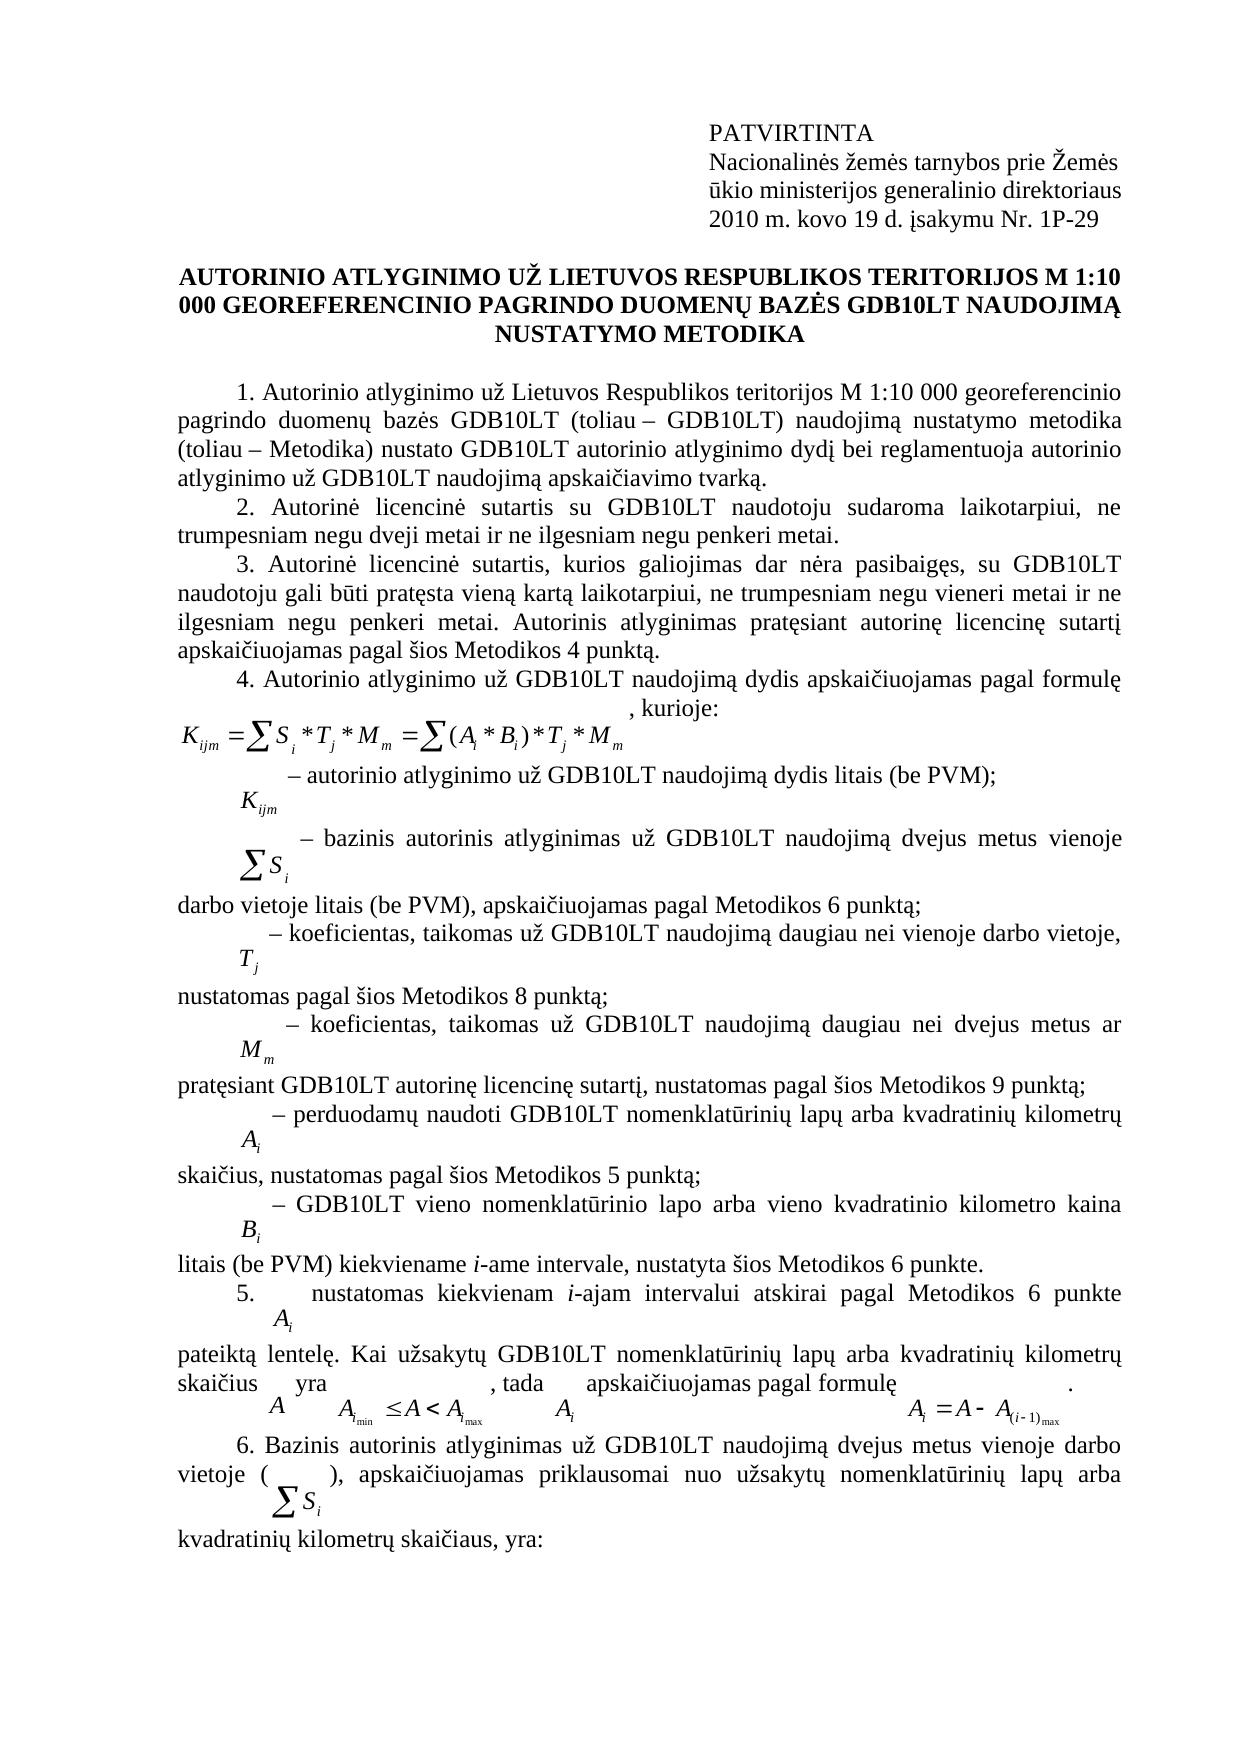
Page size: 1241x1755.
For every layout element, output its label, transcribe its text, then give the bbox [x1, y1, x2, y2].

text 2010 m. kovo 19 d. įsakymu Nr. 1P-29 [177, 204, 1122, 233]
text Bi – GDB10LT vieno nomenklatūrinio lapo arba vieno kvadratinio kilometro kaina litais (be PVM) kiekviename i-ame intervale, nustatyta šios metodikos 6 punkte. [177, 1189, 1122, 1278]
text 6. Bazinis autorinis atlyginimas už GDB10LT naudojimą dvejus metus vienoje darbo vietoje (SUM Si), apskaičiuojamas priklausomai nuo užsakytų nomenklatūrinių lapų arba kvadratinių kilometrų skaičiaus, yra: [177, 1430, 1122, 1553]
text Mm – koeficientas, taikomas už GDB10LT naudojimą daugiau nei dvejus metus ar pratęsiant GDB10LT autorinę licencinę sutartį, nustatomas pagal šios metodikos 9 punktą; [177, 1009, 1122, 1099]
text 5. Ai nustatomas kiekvienam i-ajam intervalui atskirai pagal Metodikos 6 punkte pateiktą lentelę. Kai užsakytų GDB10LT nomenklatūrinių lapų arba kvadratinių kilometrų skaičius A yra Aimin <= A <= Aimax, tada Ai apskaičiuojamas pagal formulę Ai = A – A(i-1)max. [177, 1278, 1122, 1430]
text Nacionalinės žemės tarnybos prie Žemės [177, 147, 1122, 176]
text 3. Autorinė licencinė sutartis, kurios galiojimas dar nėra pasibaigęs, su GDB10LT naudotoju gali būti pratęsta vieną kartą laikotarpiui, ne trumpesniam negu vieneri metai ir ne ilgesniam negu penkeri metai. Autorinis atlyginimas pratęsiant autorinę licencinę sutartį apskaičiuojamas pagal šios Metodikos 4 punktą. [177, 549, 1122, 664]
text AUTORINIO ATLYGINIMO UŽ LIETUVOS RESPUBLIKOS TERITORIJOS M 1:10 000 GEOREFERENCINIO PAGRINDO DUOMENŲ BAZĖS GDB10LT NAUDOJIMĄ nustatymo metodika [177, 262, 1122, 348]
text SUM Si – bazinis autorinis atlyginimas už GDB10LT naudojimą dvejus metus vienoje darbo vietoje litais (be PVM), apskaičiuojamas pagal metodikos 6 punktą; [177, 823, 1122, 918]
text 1. Autorinio atlyginimo už Lietuvos Respublikos teritorijos M 1:10 000 georeferencinio pagrindo duomenų bazės GDB10LT (toliau – GDB10LT) naudojimą nustatymo metodika (toliau – Metodika) nustato GDB10LT autorinio atlyginimo dydį bei reglamentuoja autorinio atlyginimo už GDB10LT naudojimą apskaičiavimo tvarką. [177, 377, 1122, 492]
text PATVIRTINTA [177, 118, 1122, 147]
text ūkio ministerijos generalinio direktoriaus [177, 176, 1122, 204]
text Kijm – autorinio atlyginimo už GDB10LT naudojimą dydis litais (be PVM); [236, 760, 1122, 823]
text Ai – perduodamų naudoti GDB10LT nomenklatūrinių lapų arba kvadratinių kilometrų skaičius, nustatomas pagal šios Metodikos 5 punktą; [177, 1099, 1122, 1189]
text 2. Autorinė licencinė sutartis su GDB10LT naudotoju sudaroma laikotarpiui, ne trumpesniam negu dveji metai ir ne ilgesniam negu penkeri metai. [177, 492, 1122, 549]
text 4. Autorinio atlyginimo už GDB10LT naudojimą dydis apskaičiuojamas pagal formulę Kijm = SUM Si * Tj * Mm = SUM (Ai * Bi) * Tj * Mm, kurioje: [177, 664, 1122, 760]
text Tj – koeficientas, taikomas už GDB10LT naudojimą daugiau nei vienoje darbo vietoje, nustatomas pagal šios metodikos 8 punktą; [177, 918, 1122, 1009]
